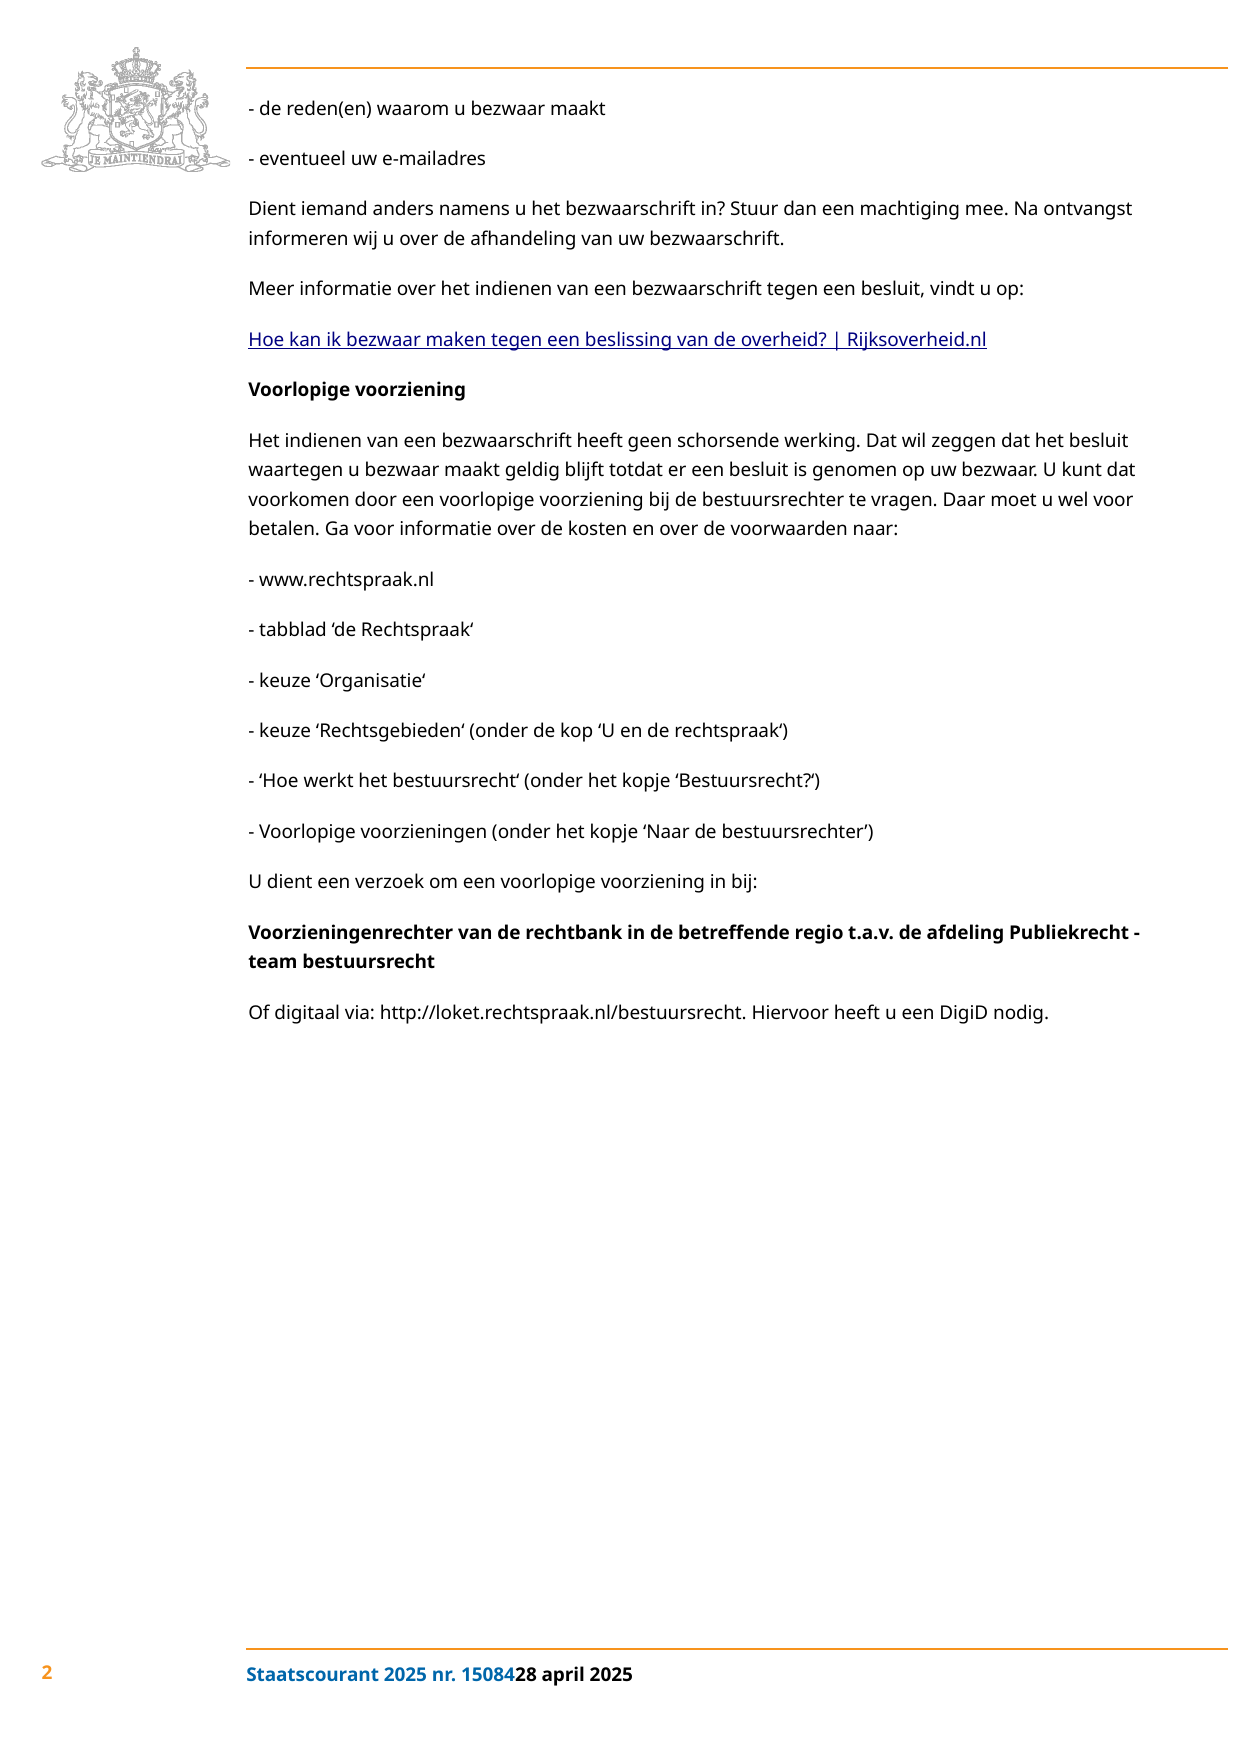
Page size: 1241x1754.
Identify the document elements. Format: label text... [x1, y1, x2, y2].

text Dient iemand anders namens u het bezwaarschrift in? Stuur dan een machtiging mee. Na ontvangst informeren wij u over de afhandeling van uw bezwaarschrift. [248, 196, 1152, 251]
text - Voorlopige voorzieningen (onder het kopje ‘Naar de bestuursrechter’) [248, 818, 1152, 844]
text - keuze ‘Rechtsgebieden‘ (onder de kop ‘U en de rechtspraak‘) [248, 717, 1152, 743]
text Voorlopige voorziening [248, 376, 1152, 402]
text - keuze ‘Organisatie‘ [248, 667, 1152, 693]
text - tabblad ‘de Rechtspraak‘ [248, 616, 1152, 642]
text Het indienen van een bezwaarschrift heeft geen schorsende werking. Dat wil zeggen dat het besluit waartegen u bezwaar maakt geldig blijft totdat er een besluit is genomen op uw bezwaar. U kunt dat voorkomen door een voorlopige voorziening bij de bestuursrechter te vragen. Daar moet u wel voor betalen. Ga voor informatie over de kosten en over de voorwaarden naar: [248, 427, 1152, 541]
text - de reden(en) waarom u bezwaar maakt [248, 95, 1152, 121]
text U dient een verzoek om een voorlopige voorziening in bij: [248, 868, 1152, 894]
text - ‘Hoe werkt het bestuursrecht‘ (onder het kopje ‘Bestuursrecht?‘) [248, 768, 1152, 793]
text - eventueel uw e-mailadres [248, 145, 1152, 171]
text - www.rechtspraak.nl [248, 566, 1152, 592]
picture [41, 47, 231, 172]
text Hoe kan ik bezwaar maken tegen een beslissing van de overheid? | Rijksoverheid.nl [248, 326, 1152, 352]
text Meer informatie over het indienen van een bezwaarschrift tegen een besluit, vindt u op: [248, 276, 1152, 301]
text Voorzieningenrechter van de rechtbank in de betreffende regio t.a.v. de afdeling Publiekrecht - team bestuursrecht [248, 919, 1152, 974]
text Of digitaal via: http://loket.rechtspraak.nl/bestuursrecht. Hiervoor heeft u een DigiD nodig. [248, 999, 1152, 1025]
